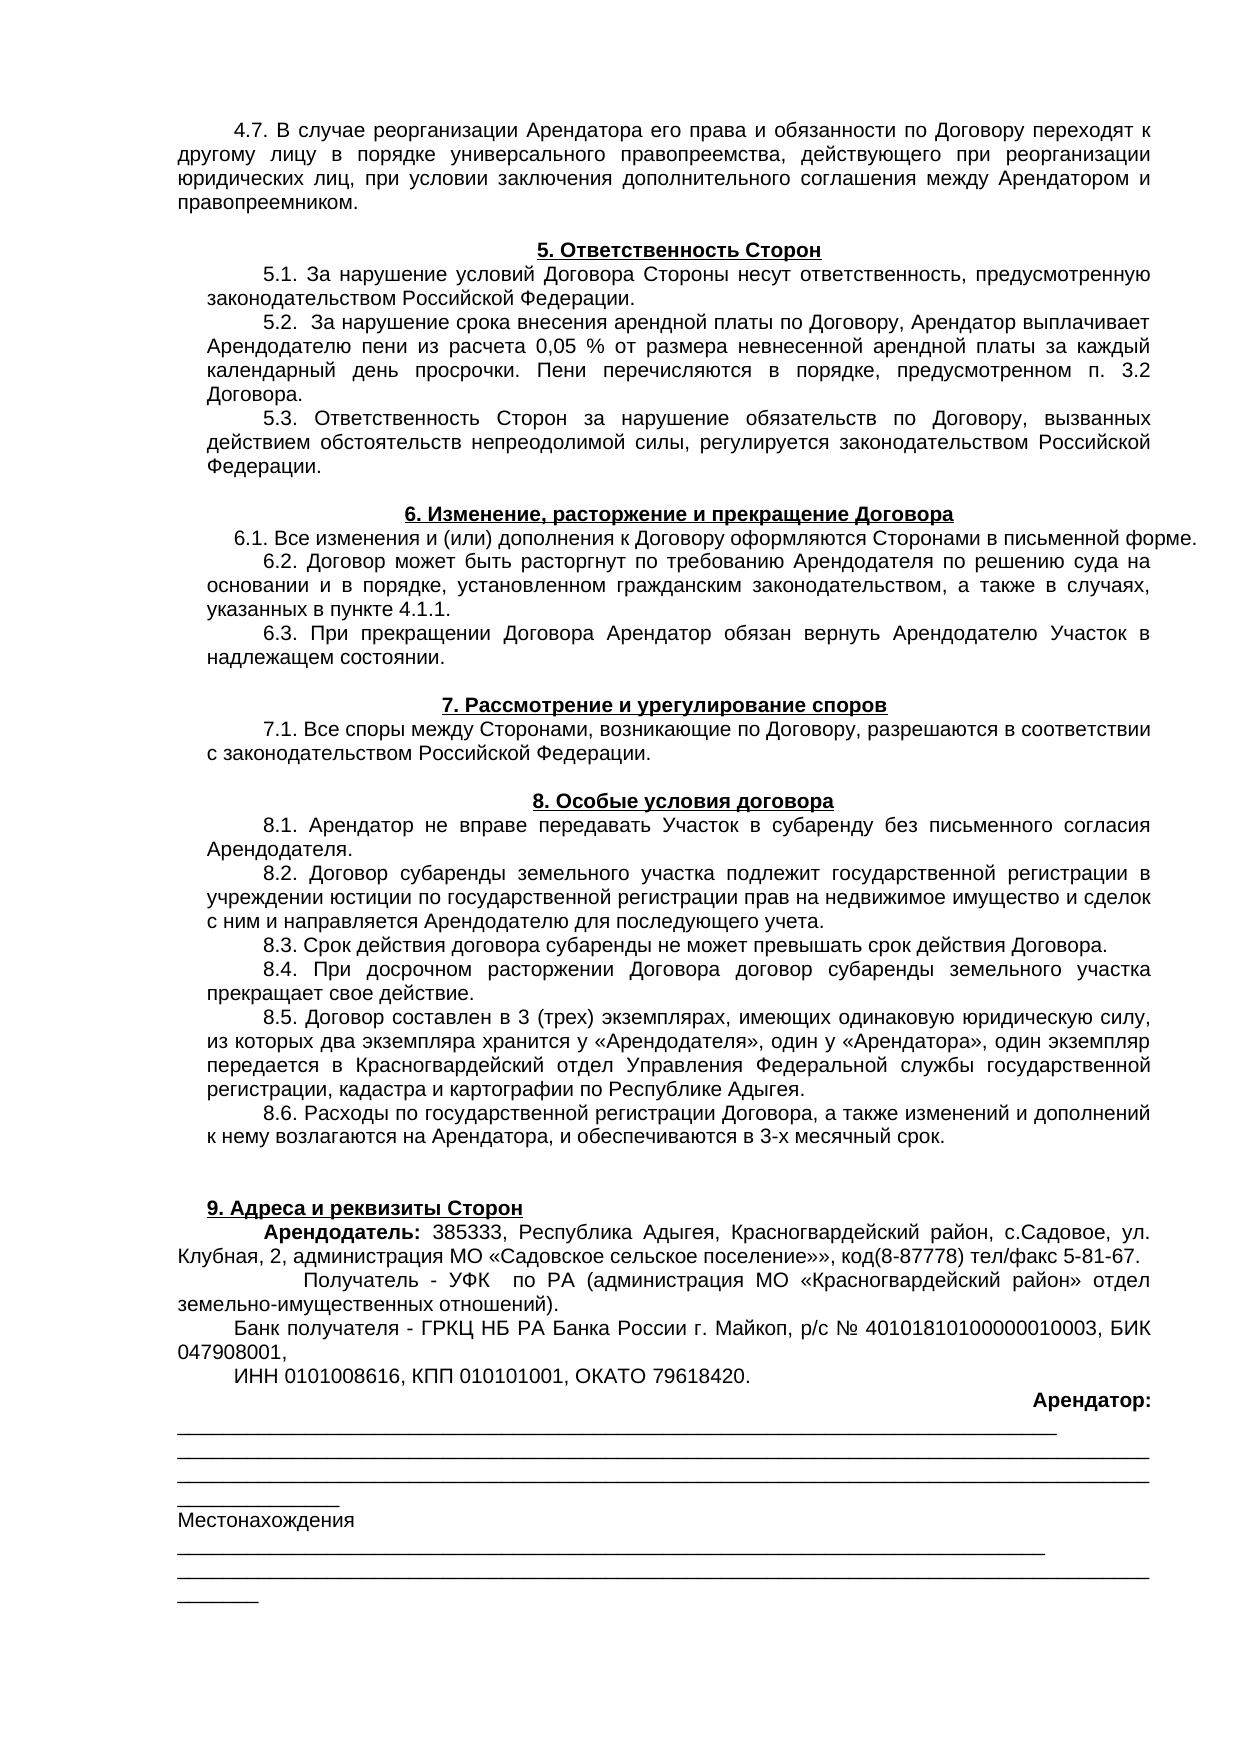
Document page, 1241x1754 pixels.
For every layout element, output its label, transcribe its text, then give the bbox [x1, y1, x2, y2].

text 6.3. При прекращении Договора Арендатор обязан вернуть Арендодателю Участок в надлежащем состоянии. [207, 621, 1152, 669]
text 8. Особые условия договора [215, 789, 1152, 813]
text Арендодатель: 385333, Республика Адыгея, Красногвардейский район, с.Садовое, ул. Клубная, 2, администрация МО «Садовское сельское поселение»», код(8-87778) тел/факс 5-81-67. [177, 1220, 1152, 1268]
text ИНН 0101008616, КПП 010101001, ОКАТО 79618420. [177, 1364, 1152, 1388]
text 8.6. Расходы по государственной регистрации Договора, а также изменений и дополнений к нему возлагаются на Арендатора, и обеспечиваются в 3-х месячный срок. [207, 1100, 1152, 1148]
text 8.2. Договор субаренды земельного участка подлежит государственной регистрации в учреждении юстиции по государственной регистрации прав на недвижимое имущество и сделок с ним и направляется Арендодателю для последующего учета. [207, 861, 1152, 933]
text 8.4. При досрочном расторжении Договора договор субаренды земельного участка прекращает свое действие. [207, 957, 1152, 1004]
text 4.7. В случае реорганизации Арендатора его права и обязанности по Договору переходят к другому лицу в порядке универсального правопреемства, действующего при реорганизации юридических лиц, при условии заключения дополнительного соглашения между Арендатором и правопреемником. [177, 118, 1152, 214]
text Арендатор: ____________________________________________________________________________ ______________________________________________________________________________________________________________________________________________________________________________________ [177, 1388, 1152, 1508]
text 7.1. Все споры между Сторонами, возникающие по Договору, разрешаются в соответствии с законодательством Российской Федерации. [207, 717, 1152, 765]
text 6.2. Договор может быть расторгнут по требованию Арендодателя по решению суда на основании и в порядке, установленном гражданским законодательством, а также в случаях, указанных в пункте 4.1.1. [207, 549, 1152, 621]
text 5.3. Ответственность Сторон за нарушение обязательств по Договору, вызванных действием обстоятельств непреодолимой силы, регулируется законодательством Российской Федерации. [207, 406, 1152, 477]
text 8.1. Арендатор не вправе передавать Участок в субаренду без письменного согласия Арендодателя. [207, 813, 1152, 861]
text 5.2. За нарушение срока внесения арендной платы по Договору, Арендатор выплачивает Арендодателю пени из расчета 0,05 % от размера невнесенной арендной платы за каждый календарный день просрочки. Пени перечисляются в порядке, предусмотренном п. 3.2 Договора. [207, 310, 1152, 406]
text 6.1. Все изменения и (или) дополнения к Договору оформляются Сторонами в письменной форме. [177, 525, 1202, 549]
text 8.5. Договор составлен в 3 (трех) экземплярах, имеющих одинаковую юридическую силу, из которых два экземпляра хранится у «Арендодателя», один у «Арендатора», один экземпляр передается в Красногвардейский отдел Управления Федеральной службы государственной регистрации, кадастра и картографии по Республике Адыгея. [207, 1004, 1152, 1100]
text Получатель - УФК по РА (администрация МО «Красногвардейский район» отдел земельно-имущественных отношений). [177, 1268, 1152, 1316]
text 8.3. Срок действия договора субаренды не может превышать срок действия Договора. [207, 933, 1152, 957]
text 6. Изменение, расторжение и прекращение Договора [207, 501, 1152, 525]
text 5. Ответственность Сторон [207, 238, 1152, 262]
text 9. Адреса и реквизиты Сторон [207, 1196, 1152, 1220]
text 5.1. За нарушение условий Договора Стороны несут ответственность, предусмотренную законодательством Российской Федерации. [207, 262, 1152, 310]
text Местонахождения ___________________________________________________________________________ ___________________________________________________________________________________________ [177, 1508, 1152, 1603]
text Банк получателя - ГРКЦ НБ РА Банка России г. Майкоп, р/с № 40101810100000010003, БИК 047908001, [177, 1316, 1152, 1364]
text 7. Рассмотрение и урегулирование споров [177, 693, 1152, 717]
